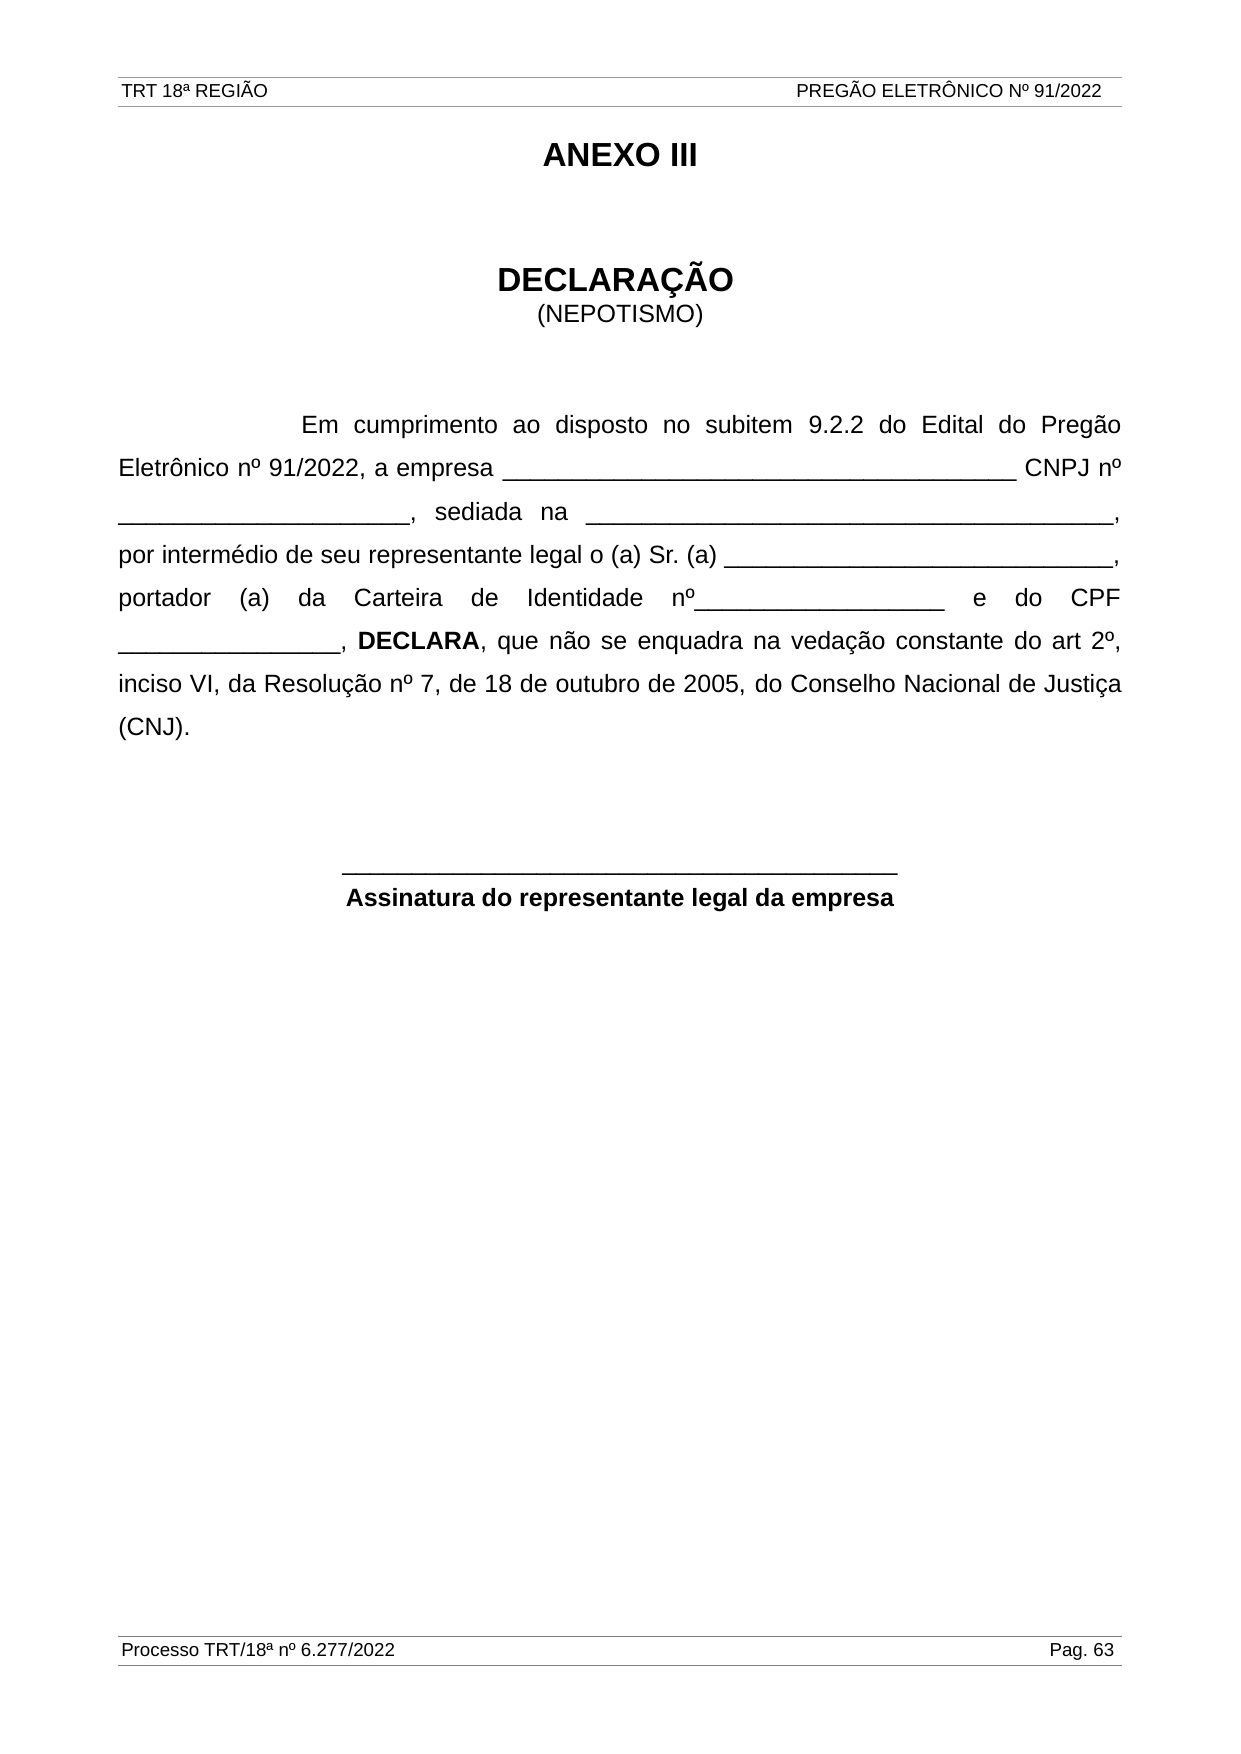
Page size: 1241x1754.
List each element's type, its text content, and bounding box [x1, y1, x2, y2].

text (NEPOTISMO) [118, 299, 1122, 327]
text Em cumprimento ao disposto no subitem 9.2.2 do Edital do Pregão Eletrônico nº 91/2022, a empresa _____________________________________ CNPJ nº _____________________, sediada na ______________________________________, por intermédio de seu representante legal o (a) Sr. (a) ____________________________, portador (a) da Carteira de Identidade nº__________________ e do CPF ________________, DECLARA, que não se enquadra na vedação constante do art 2º, inciso VI, da Resolução nº 7, de 18 de outubro de 2005, do Conselho Nacional de Justiça (CNJ). [118, 410, 1122, 741]
text DECLARAÇÃO [118, 260, 1122, 299]
text Assinatura do representante legal da empresa [118, 876, 1122, 912]
text ________________________________________ [118, 847, 1122, 876]
text ANEXO III [118, 136, 1122, 174]
